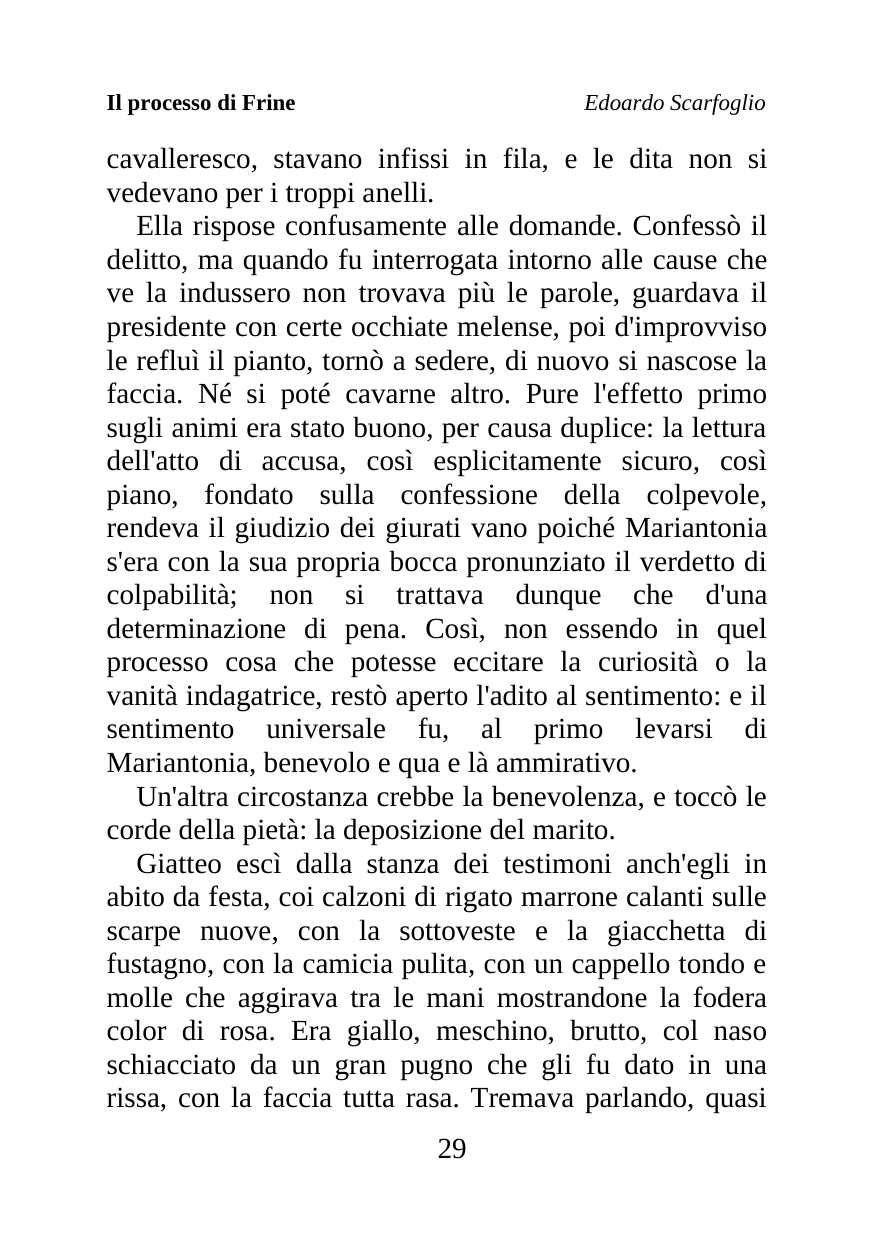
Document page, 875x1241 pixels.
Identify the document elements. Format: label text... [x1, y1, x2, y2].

text Ella rispose confusamente alle domande. Confessò il delitto, ma quando fu interrogata intorno alle cause che ve la indussero non trovava più le parole, guardava il presidente con certe occhiate melense, poi d'improvviso le refluì il pianto, tornò a sedere, di nuovo si nascose la faccia. Né si poté cavarne altro. Pure l'effetto primo sugli animi era stato buono, per causa duplice: la lettura dell'atto di accusa, così esplicitamente sicuro, così piano, fondato sulla confessione della colpevole, rendeva il giudizio dei giurati vano poiché Mariantonia s'era con la sua propria bocca pronunziato il verdetto di colpabilità; non si trattava dunque che d'una determinazione di pena. Così, non essendo in quel processo cosa che potesse eccitare la curiosità o la vanità indagatrice, restò aperto l'adito al sentimento: e il sentimento universale fu, al primo levarsi di Mariantonia, benevolo e qua e là ammirativo. [106, 208, 768, 779]
text Giatteo escì dalla stanza dei testimoni anch'egli in abito da festa, coi calzoni di rigato marrone calanti sulle scarpe nuove, con la sottoveste e la giacchetta di fustagno, con la camicia pulita, con un cappello tondo e molle che aggirava tra le mani mostrandone la fodera color di rosa. Era giallo, meschino, brutto, col naso schiacciato da un gran pugno che gli fu dato in una rissa, con la faccia tutta rasa. Tremava parlando, quasi [106, 846, 768, 1114]
text cavalleresco, stavano infissi in fila, e le dita non si vedevano per i troppi anelli. [106, 141, 768, 208]
text Un'altra circostanza crebbe la benevolenza, e toccò le corde della pietà: la deposizione del marito. [106, 779, 768, 846]
